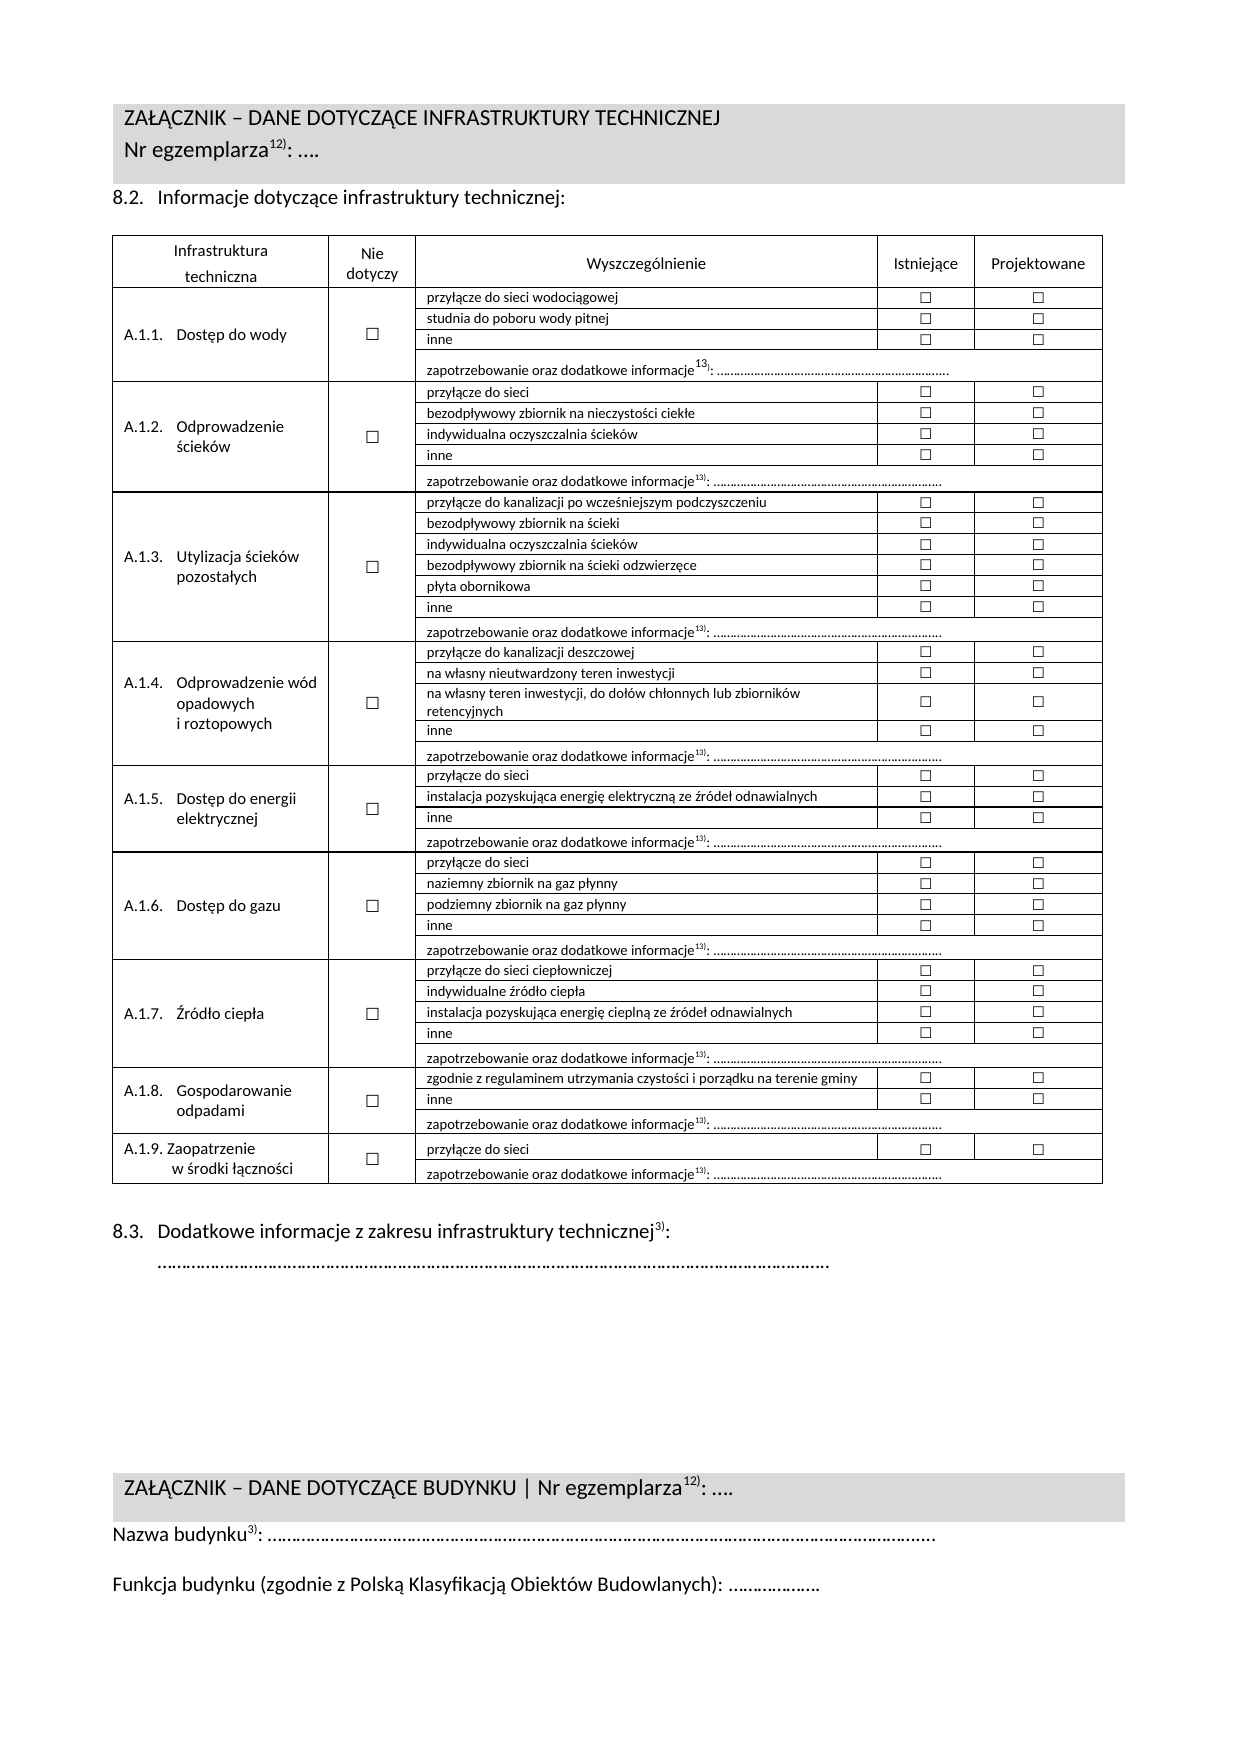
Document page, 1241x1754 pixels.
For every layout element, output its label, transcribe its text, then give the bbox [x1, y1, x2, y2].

table_cell ☐ [975, 894, 1102, 914]
table_cell ☐ [878, 915, 974, 935]
table_cell ☐ [975, 309, 1102, 328]
table_header ZAŁĄCZNIK – DANE DOTYCZĄCE BUDYNKU | Nr egzemplarza12): …. [113, 1473, 1125, 1522]
table_cell ☐ [975, 493, 1102, 512]
table_cell Utylizacja ścieków pozostałych [113, 493, 328, 641]
table_cell przyłącze do kanalizacji po wcześniejszym podczyszczeniu [416, 493, 877, 512]
table_cell ☐ [975, 597, 1102, 617]
table_cell ☐ [878, 493, 974, 512]
table_cell ☐ [975, 915, 1102, 935]
table_cell ☐ [975, 642, 1102, 662]
table_cell ☐ [878, 330, 974, 349]
subtitle Funkcja budynku (zgodnie z Polską Klasyfikacją Obiektów Budowlanych): ………………. [112, 1572, 1128, 1597]
table_cell ☐ [878, 766, 974, 786]
table_cell Gospodarowanie odpadami [113, 1068, 328, 1133]
table_cell ☐ [329, 493, 415, 641]
table_cell przyłącze do sieci wodociągowej [416, 288, 877, 307]
table_header Istniejące [878, 236, 974, 287]
table_cell ☐ [329, 766, 415, 851]
table_cell ☐ [329, 960, 415, 1067]
table_cell Dostęp do energii elektrycznej [113, 766, 328, 851]
table_cell zgodnie z regulaminem utrzymania czystości i porządku na terenie gminy [416, 1068, 877, 1088]
table_cell instalacja pozyskująca energię elektryczną ze źródeł odnawialnych [416, 787, 877, 806]
table_cell zapotrzebowanie oraz dodatkowe informacje13): ………………………………………………………….. [416, 1110, 1102, 1133]
table_cell zapotrzebowanie oraz dodatkowe informacje13): ………………………………………………………….. [416, 466, 1102, 491]
table_cell Dostęp do gazu [113, 853, 328, 959]
table_cell ☐ [878, 1068, 974, 1088]
table_header Wyszczególnienie [416, 236, 877, 287]
table_cell przyłącze do sieci ciepłowniczej [416, 960, 877, 980]
table_cell ☐ [975, 382, 1102, 402]
table_cell ☐ [878, 513, 974, 533]
table_cell Źródło ciepła [113, 960, 328, 1067]
table_cell ☐ [975, 721, 1102, 741]
table_cell Odprowadzenie ścieków [113, 382, 328, 491]
table_cell ☐ [329, 853, 415, 959]
table_cell zapotrzebowanie oraz dodatkowe informacje13): ………………………………………………………….. [416, 829, 1102, 851]
table_cell ☐ [878, 1002, 974, 1022]
table_cell ☐ [975, 1023, 1102, 1043]
table_cell ☐ [975, 874, 1102, 893]
table_cell indywidualne źródło ciepła [416, 981, 877, 1001]
table_cell płyta obornikowa [416, 576, 877, 596]
table_cell ☐ [878, 424, 974, 444]
table_cell ☐ [975, 1089, 1102, 1109]
table_cell ☐ [329, 1134, 415, 1183]
table_cell ☐ [975, 330, 1102, 349]
subtitle Informacje dotyczące infrastruktury technicznej: [112, 184, 1128, 210]
table_cell inne [416, 1089, 877, 1109]
table_cell ☐ [975, 1068, 1102, 1088]
table_cell ☐ [878, 981, 974, 1001]
table_cell ☐ [878, 288, 974, 307]
table_cell zapotrzebowanie oraz dodatkowe informacje13): ………………………………………………………….. [416, 742, 1102, 764]
table_cell ☐ [878, 960, 974, 980]
table_cell ☐ [878, 1023, 974, 1043]
table_cell Odprowadzenie wód opadowych i roztopowych [113, 642, 328, 764]
table_cell przyłącze do sieci [416, 382, 877, 402]
table_cell ☐ [878, 642, 974, 662]
table_header Nie dotyczy [329, 236, 415, 287]
table_cell ☐ [878, 534, 974, 554]
table_cell ☐ [975, 981, 1102, 1001]
table_cell przyłącze do sieci [416, 1134, 877, 1159]
table_cell inne [416, 445, 877, 465]
table_cell ☐ [878, 663, 974, 683]
table_cell naziemny zbiornik na gaz płynny [416, 874, 877, 893]
table_cell przyłącze do sieci [416, 853, 877, 872]
table_cell ☐ [975, 853, 1102, 872]
table_cell ☐ [975, 576, 1102, 596]
table_cell bezodpływowy zbiornik na nieczystości ciekłe [416, 403, 877, 423]
table_cell ☐ [975, 513, 1102, 533]
table_cell ☐ [878, 555, 974, 575]
table_cell na własny nieutwardzony teren inwestycji [416, 663, 877, 683]
table_cell ☐ [878, 721, 974, 741]
table_header Projektowane [975, 236, 1102, 287]
table_cell zapotrzebowanie oraz dodatkowe informacje13): ………………………………………………………….. [416, 1044, 1102, 1067]
table_cell ☐ [878, 808, 974, 827]
table_cell ☐ [878, 576, 974, 596]
table_cell inne [416, 721, 877, 741]
table_cell ☐ [878, 445, 974, 465]
table_cell indywidualna oczyszczalnia ścieków [416, 534, 877, 554]
table_cell ☐ [878, 684, 974, 719]
table_cell indywidualna oczyszczalnia ścieków [416, 424, 877, 444]
table_header ZAŁĄCZNIK – DANE DOTYCZĄCE INFRASTRUKTURY TECHNICZNEJ Nr egzemplarza): …. [113, 104, 1125, 184]
table_cell ☐ [975, 555, 1102, 575]
table_cell instalacja pozyskująca energię cieplną ze źródeł odnawialnych [416, 1002, 877, 1022]
table_cell zapotrzebowanie oraz dodatkowe informacje): …………………………………………………………... [416, 350, 1102, 381]
table_cell ☐ [878, 894, 974, 914]
table_cell zapotrzebowanie oraz dodatkowe informacje13): ………………………………………………………….. [416, 936, 1102, 959]
table_cell ☐ [878, 874, 974, 893]
table_cell ☐ [878, 787, 974, 806]
table_cell inne [416, 808, 877, 827]
table_cell ☐ [975, 663, 1102, 683]
table_cell ☐ [975, 445, 1102, 465]
table_cell ☐ [329, 382, 415, 491]
table_cell ☐ [878, 403, 974, 423]
table_cell na własny teren inwestycji, do dołów chłonnych lub zbiorników retencyjnych [416, 684, 877, 719]
table_cell ☐ [878, 1089, 974, 1109]
table_cell ☐ [975, 766, 1102, 786]
subtitle Nazwa budynku3): ……………………………………………………………………………………………………………………….... [112, 1522, 1128, 1547]
table_cell Dostęp do wody [113, 288, 328, 381]
table_cell ☐ [975, 684, 1102, 719]
table_cell ☐ [878, 309, 974, 328]
table_cell zapotrzebowanie oraz dodatkowe informacje13): ………………………………………………………….. [416, 1160, 1102, 1183]
table_cell ☐ [975, 960, 1102, 980]
table_cell ☐ [329, 288, 415, 381]
table_cell inne [416, 330, 877, 349]
table_cell ☐ [975, 288, 1102, 307]
table_cell ☐ [878, 597, 974, 617]
table_cell ☐ [878, 382, 974, 402]
table_cell podziemny zbiornik na gaz płynny [416, 894, 877, 914]
table_cell ☐ [329, 1068, 415, 1133]
table_cell ☐ [975, 403, 1102, 423]
table_cell A.1.9. Zaopatrzenie w środki łączności [113, 1134, 328, 1183]
table_cell ☐ [878, 1134, 974, 1159]
table_cell ☐ [975, 534, 1102, 554]
table_cell ☐ [329, 642, 415, 764]
table_cell inne [416, 1023, 877, 1043]
table_cell studnia do poboru wody pitnej [416, 309, 877, 328]
table_cell inne [416, 915, 877, 935]
table_cell ☐ [975, 1002, 1102, 1022]
table_cell ☐ [975, 808, 1102, 827]
table_cell przyłącze do kanalizacji deszczowej [416, 642, 877, 662]
table_cell inne [416, 597, 877, 617]
table_cell ☐ [975, 424, 1102, 444]
table_cell ☐ [878, 853, 974, 872]
table_cell ☐ [975, 787, 1102, 806]
table_cell bezodpływowy zbiornik na ścieki [416, 513, 877, 533]
subtitle Dodatkowe informacje z zakresu infrastruktury technicznej3): ………………………………………………………………………………………………………………………….. [112, 1219, 1128, 1273]
table_cell przyłącze do sieci [416, 766, 877, 786]
table_header Infrastruktura techniczna [113, 236, 328, 287]
table_cell ☐ [975, 1134, 1102, 1159]
table_cell bezodpływowy zbiornik na ścieki odzwierzęce [416, 555, 877, 575]
table_cell zapotrzebowanie oraz dodatkowe informacje13): ………………………………………………………….. [416, 618, 1102, 641]
